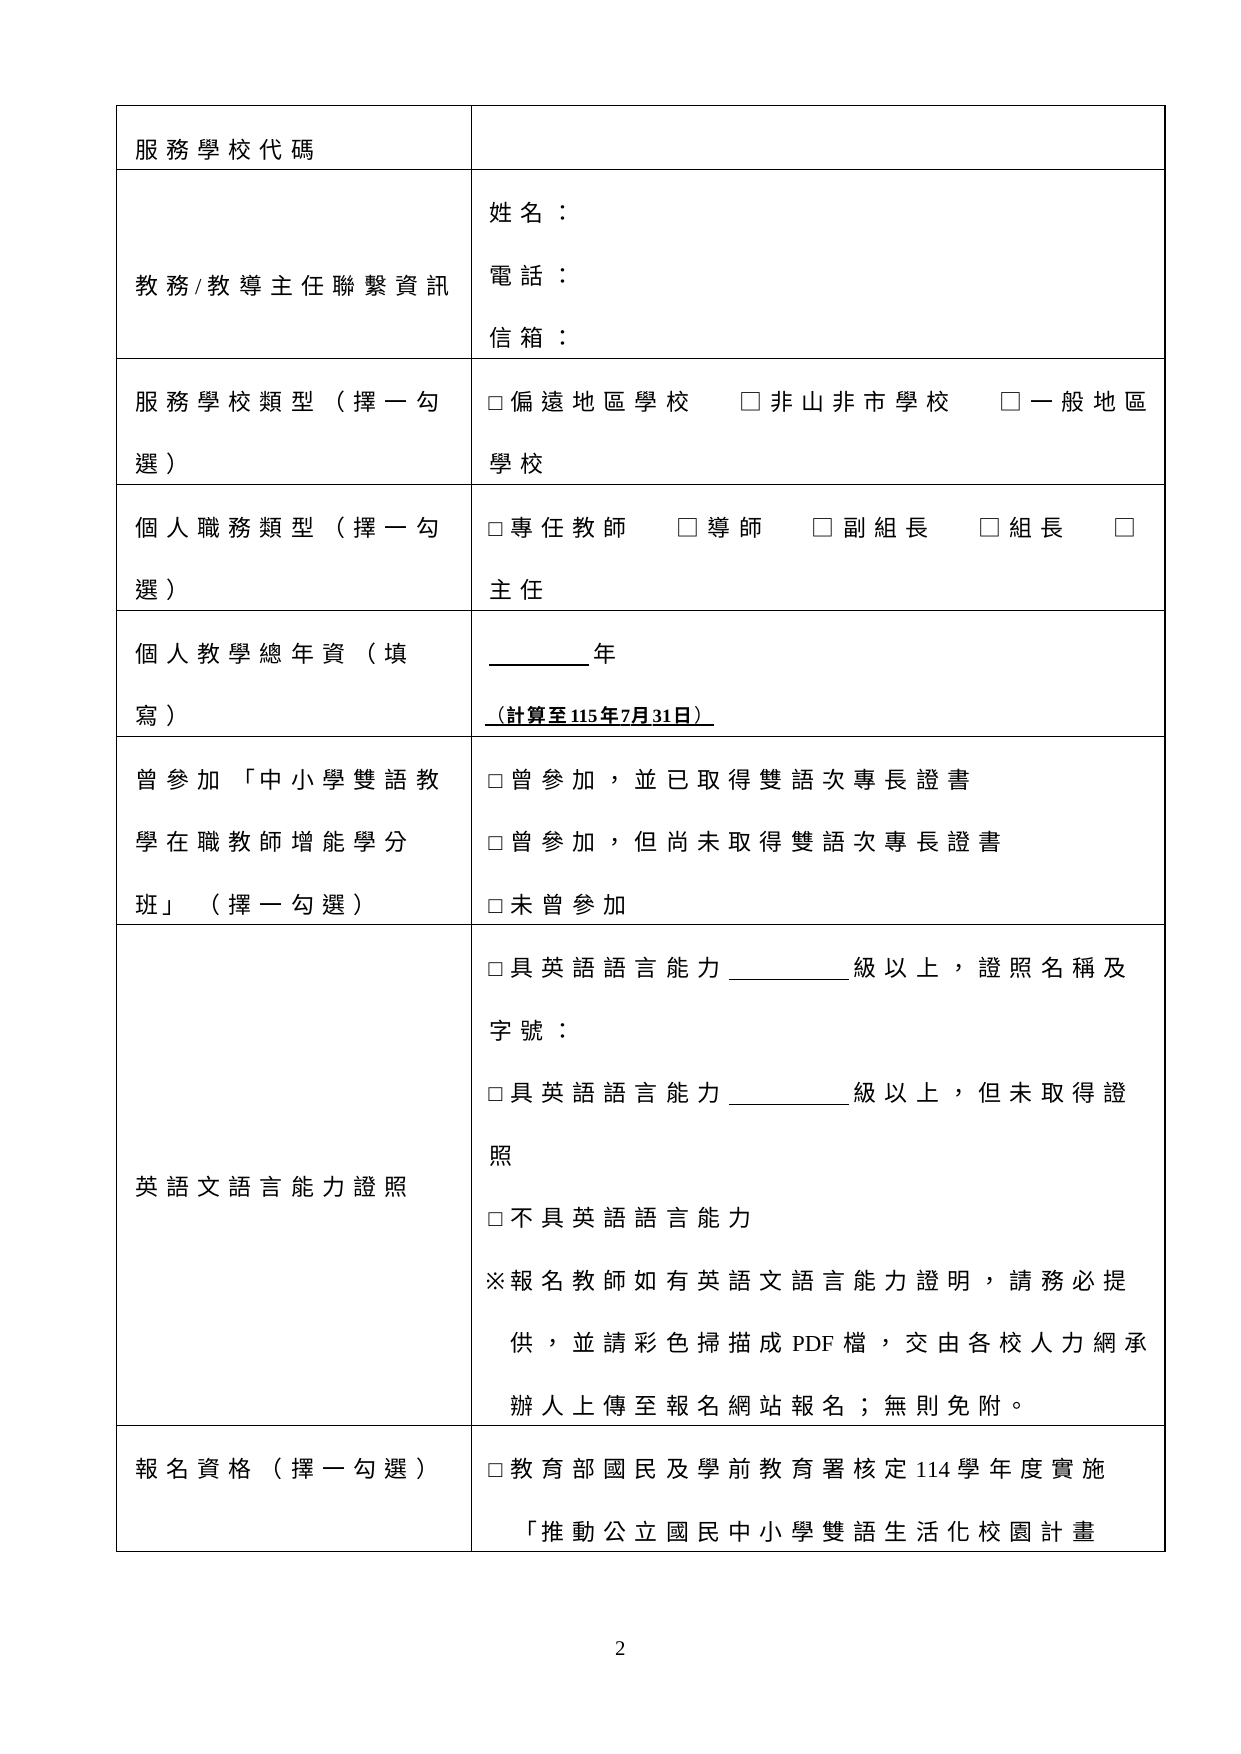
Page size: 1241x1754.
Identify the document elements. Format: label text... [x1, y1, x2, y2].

table_cell □具英語語言能力 級以上，證照名稱及字號： □具英語語言能力 級以上，但未取得證照 □不具英語語言能力 ※報名教師如有英語文語言能力證明，請務必提供，並請彩色掃描成PDF檔，交由各校人力網承辦人上傳至報名網站報名；無則免附。 [472, 925, 1164, 1425]
table_cell 年 （計算至115年7月31日） [472, 611, 1164, 736]
table_cell 姓名： 電話： 信箱： [472, 170, 1164, 357]
table_cell 曾參加「中小學雙語教學在職教師增能學分班」（擇一勾選） [117, 737, 471, 924]
table_cell 個人教學總年資（填寫） [117, 611, 471, 736]
table_cell 個人職務類型（擇一勾選） [117, 485, 471, 609]
table_cell 服務學校代碼 [117, 106, 471, 169]
table_cell 英語文語言能力證照 [117, 925, 471, 1425]
table_cell □教育部國民及學前教育署核定114學年度實施「推動公立國民中小學雙語生活化校園計畫 [472, 1426, 1164, 1551]
table_cell □專任教師 □導師 □副組長 □組長 □主任 [472, 485, 1164, 609]
table_cell [472, 106, 1164, 169]
table_cell 報名資格（擇一勾選） [117, 1426, 471, 1551]
table_cell 服務學校類型（擇一勾選） [117, 359, 471, 483]
table_cell □偏遠地區學校 □非山非市學校 □一般地區學校 [472, 359, 1164, 483]
table_cell □曾參加，並已取得雙語次專長證書 □曾參加，但尚未取得雙語次專長證書 □未曾參加 [472, 737, 1164, 924]
table_cell 教務/教導主任聯繫資訊 [117, 170, 471, 357]
